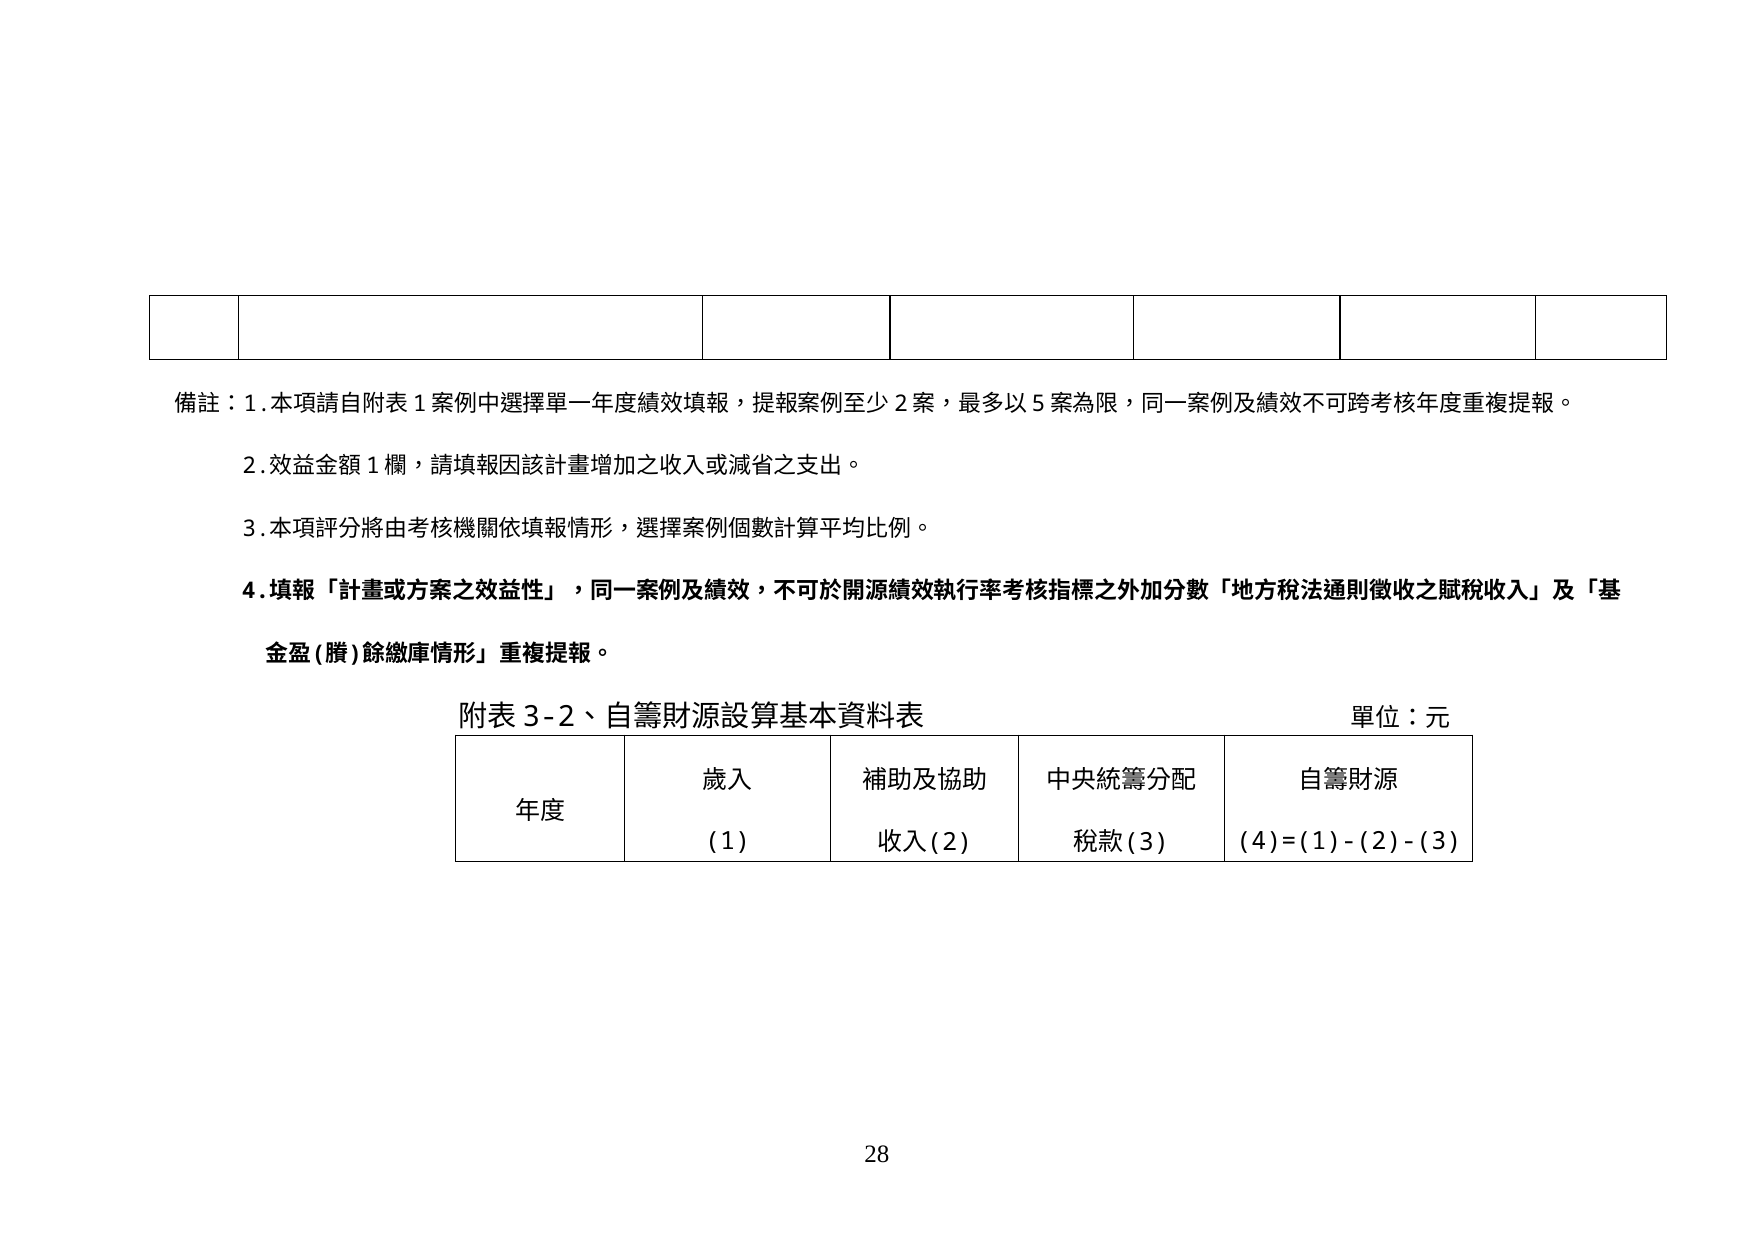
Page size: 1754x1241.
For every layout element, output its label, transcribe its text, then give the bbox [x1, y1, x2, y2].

table_header 中央統籌分配 稅款(3) [1019, 736, 1224, 861]
text 2.效益金額1欄，請填報因該計畫增加之收入或減省之支出。 [231, 422, 1636, 484]
table_cell [239, 296, 702, 358]
table_cell [703, 296, 889, 358]
table_header 年度 [456, 736, 624, 861]
text 3.本項評分將由考核機關依填報情形，選擇案例個數計算平均比例。 [231, 484, 1636, 547]
table_cell [150, 296, 238, 358]
table_cell [1536, 296, 1666, 358]
table_cell [891, 296, 1133, 358]
text 附表3-2、自籌財源設算基本資料表 單位：元 [118, 672, 1449, 734]
table_cell [1134, 296, 1339, 358]
table_header 補助及協助 收入(2) [831, 736, 1018, 861]
text 4.填報「計畫或方案之效益性」，同一案例及績效，不可於開源績效執行率考核指標之外加分數「地方稅法通則徵收之賦稅收入」及「基金盈(賸)餘繳庫情形」重複提報。 [242, 547, 1636, 672]
text 備註：1.本項請自附表1案例中選擇單一年度績效填報，提報案例至少2案，最多以5案為限，同一案例及績效不可跨考核年度重複提報。 [174, 360, 1636, 422]
table_header 自籌財源 (4)=(1)-(2)-(3) [1225, 736, 1472, 861]
table_cell [1341, 296, 1535, 358]
table_header 歲入 (1) [625, 736, 830, 861]
